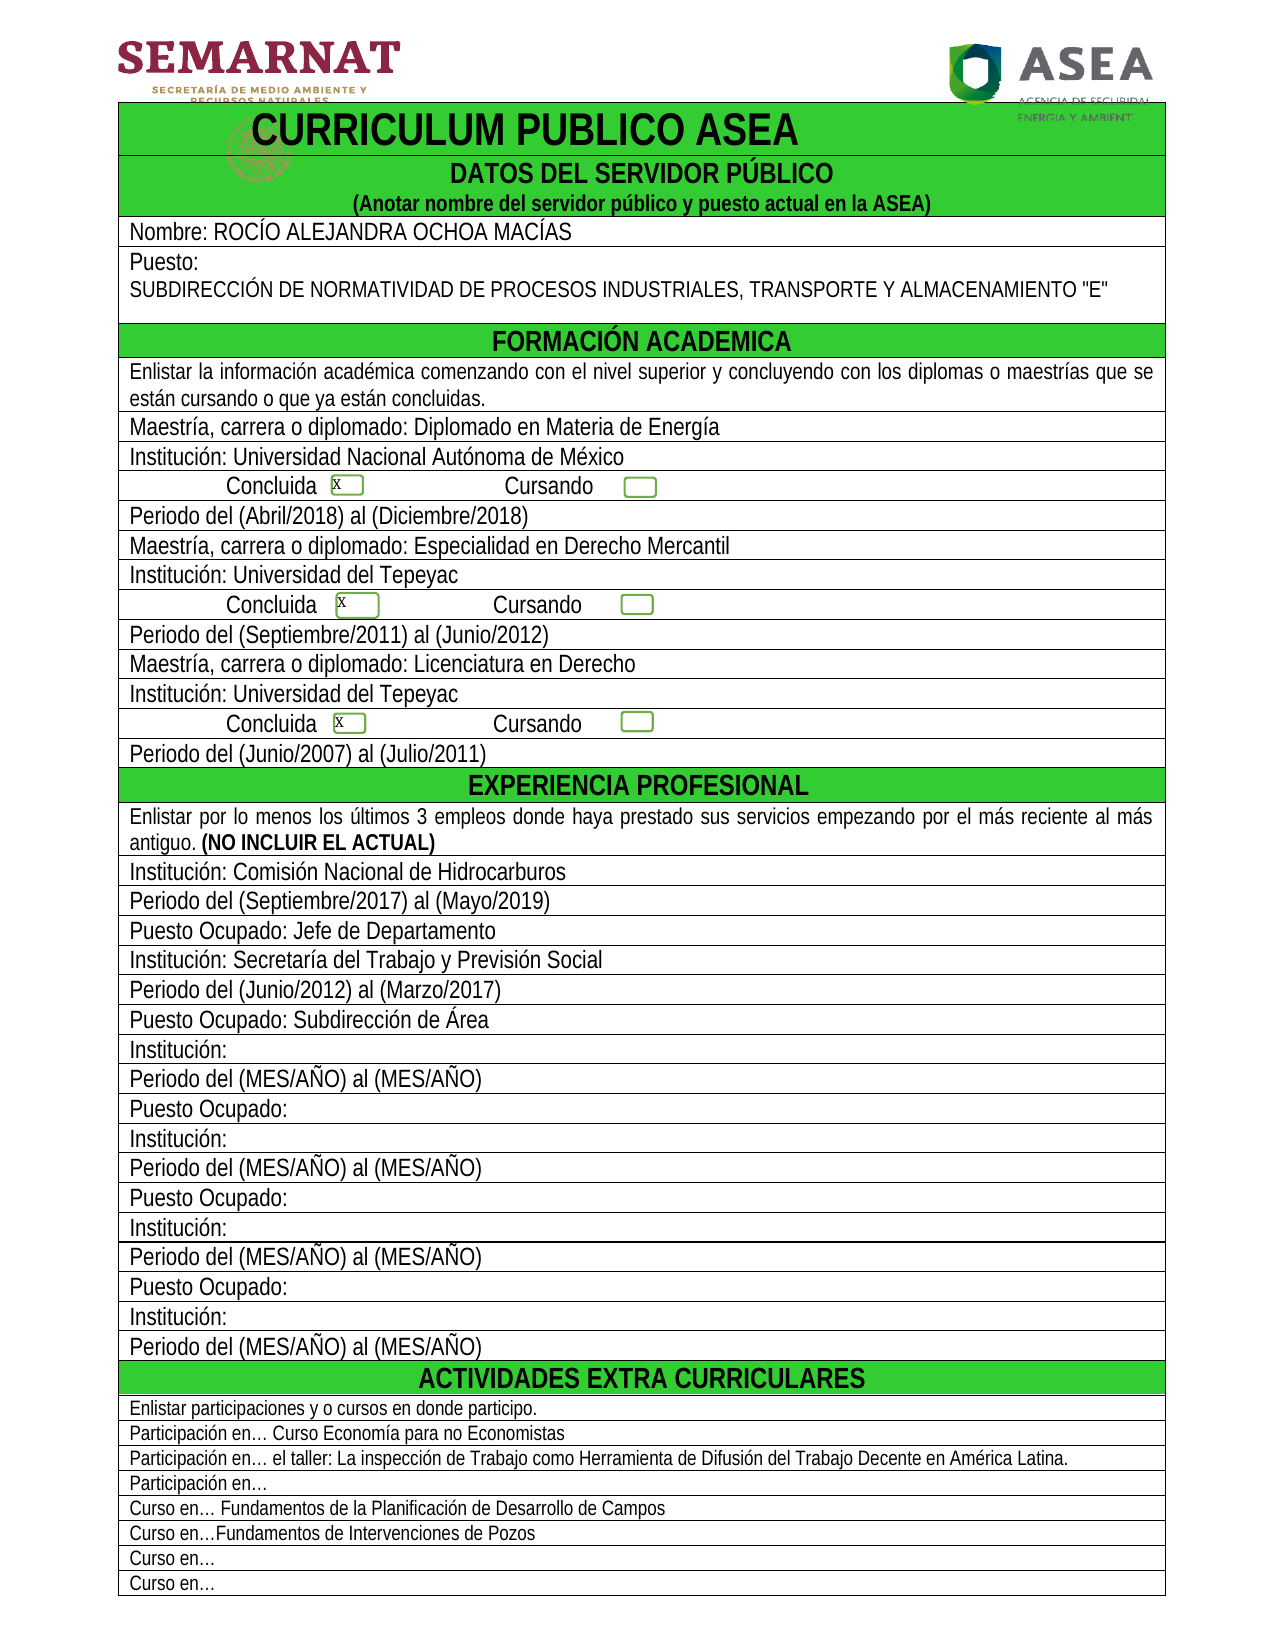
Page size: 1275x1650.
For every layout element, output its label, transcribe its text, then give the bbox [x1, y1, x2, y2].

table_cell Institución: Universidad del Tepeyac [119, 679, 1165, 708]
table_cell Enlistar participaciones y o cursos en donde participo. [119, 1396, 1165, 1419]
table_cell Concluida Cursando [119, 709, 1165, 737]
table_cell ACTIVIDADES EXTRA CURRICULARES [119, 1361, 1165, 1394]
table_cell Periodo del (MES/AÑO) al (MES/AÑO) [119, 1243, 1165, 1271]
table_cell DATOS DEL SERVIDOR PÚBLICO (Anotar nombre del servidor público y puesto actual en la ASEA) [119, 156, 1165, 216]
table_cell Periodo del (Junio/2007) al (Julio/2011) [119, 739, 1165, 767]
table_cell Periodo del (Septiembre/2017) al (Mayo/2019) [119, 886, 1165, 915]
table_cell Institución: Universidad del Tepeyac [119, 560, 1165, 589]
table_cell Curso en… Fundamentos de la Planificación de Desarrollo de Campos [119, 1496, 1165, 1519]
table_cell Maestría, carrera o diplomado: Especialidad en Derecho Mercantil [119, 531, 1165, 559]
table_cell Curso en…Fundamentos de Intervenciones de Pozos [119, 1521, 1165, 1544]
table_cell Participación en… Curso Economía para no Economistas [119, 1421, 1165, 1444]
table_cell EXPERIENCIA PROFESIONAL [119, 768, 1165, 802]
table_header CURRICULUM PUBLICO ASEA [119, 103, 1165, 155]
table_cell Puesto Ocupado: [119, 1183, 1165, 1212]
table_cell Institución: Secretaría del Trabajo y Previsión Social [119, 946, 1165, 974]
table_cell Institución: [119, 1124, 1165, 1152]
table_cell Periodo del (Septiembre/2011) al (Junio/2012) [119, 620, 1165, 648]
table_cell Puesto Ocupado: [119, 1094, 1165, 1123]
table_cell FORMACIÓN ACADEMICA [119, 324, 1165, 357]
table_cell Participación en… [119, 1471, 1165, 1494]
table_cell Maestría, carrera o diplomado: Diplomado en Materia de Energía [119, 412, 1165, 441]
table_cell Periodo del (Junio/2012) al (Marzo/2017) [119, 975, 1165, 1004]
table_cell Participación en… el taller: La inspección de Trabajo como Herramienta de Difusión del Trabajo Decente en América Latina. [119, 1446, 1165, 1469]
table_cell Puesto Ocupado: Subdirección de Área [119, 1005, 1165, 1033]
table_cell Periodo del (MES/AÑO) al (MES/AÑO) [119, 1331, 1165, 1360]
table_cell Enlistar la información académica comenzando con el nivel superior y concluyendo con los diplomas o maestrías que se están cursando o que ya están concluidas. [119, 358, 1165, 411]
table_cell Institución: Universidad Nacional Autónoma de México [119, 442, 1165, 470]
table_cell Curso en… [119, 1546, 1165, 1569]
table_cell Puesto Ocupado: [119, 1272, 1165, 1301]
table_cell Periodo del (MES/AÑO) al (MES/AÑO) [119, 1153, 1165, 1182]
table_cell Institución: Comisión Nacional de Hidrocarburos [119, 856, 1165, 885]
table_cell Periodo del (MES/AÑO) al (MES/AÑO) [119, 1064, 1165, 1093]
table_cell Periodo del (Abril/2018) al (Diciembre/2018) [119, 501, 1165, 530]
table_cell Concluida Cursando [119, 590, 1165, 619]
table_cell Puesto: SUBDIRECCIÓN DE NORMATIVIDAD DE PROCESOS INDUSTRIALES, TRANSPORTE Y ALMACENAMIENTO "E" [119, 247, 1165, 323]
table_cell Institución: [119, 1035, 1165, 1063]
table_cell Institución: [119, 1213, 1165, 1241]
table_cell Curso en… [119, 1571, 1165, 1594]
table_cell Institución: [119, 1302, 1165, 1330]
table_cell Nombre: ROCÍO ALEJANDRA OCHOA MACÍAS [119, 217, 1165, 246]
table_cell Maestría, carrera o diplomado: Licenciatura en Derecho [119, 650, 1165, 678]
table_cell Enlistar por lo menos los últimos 3 empleos donde haya prestado sus servicios empezando por el más reciente al más antiguo. (NO INCLUIR EL ACTUAL) [119, 803, 1165, 855]
table_cell Puesto Ocupado: Jefe de Departamento [119, 916, 1165, 944]
table_cell Concluida Cursando [119, 471, 1165, 500]
